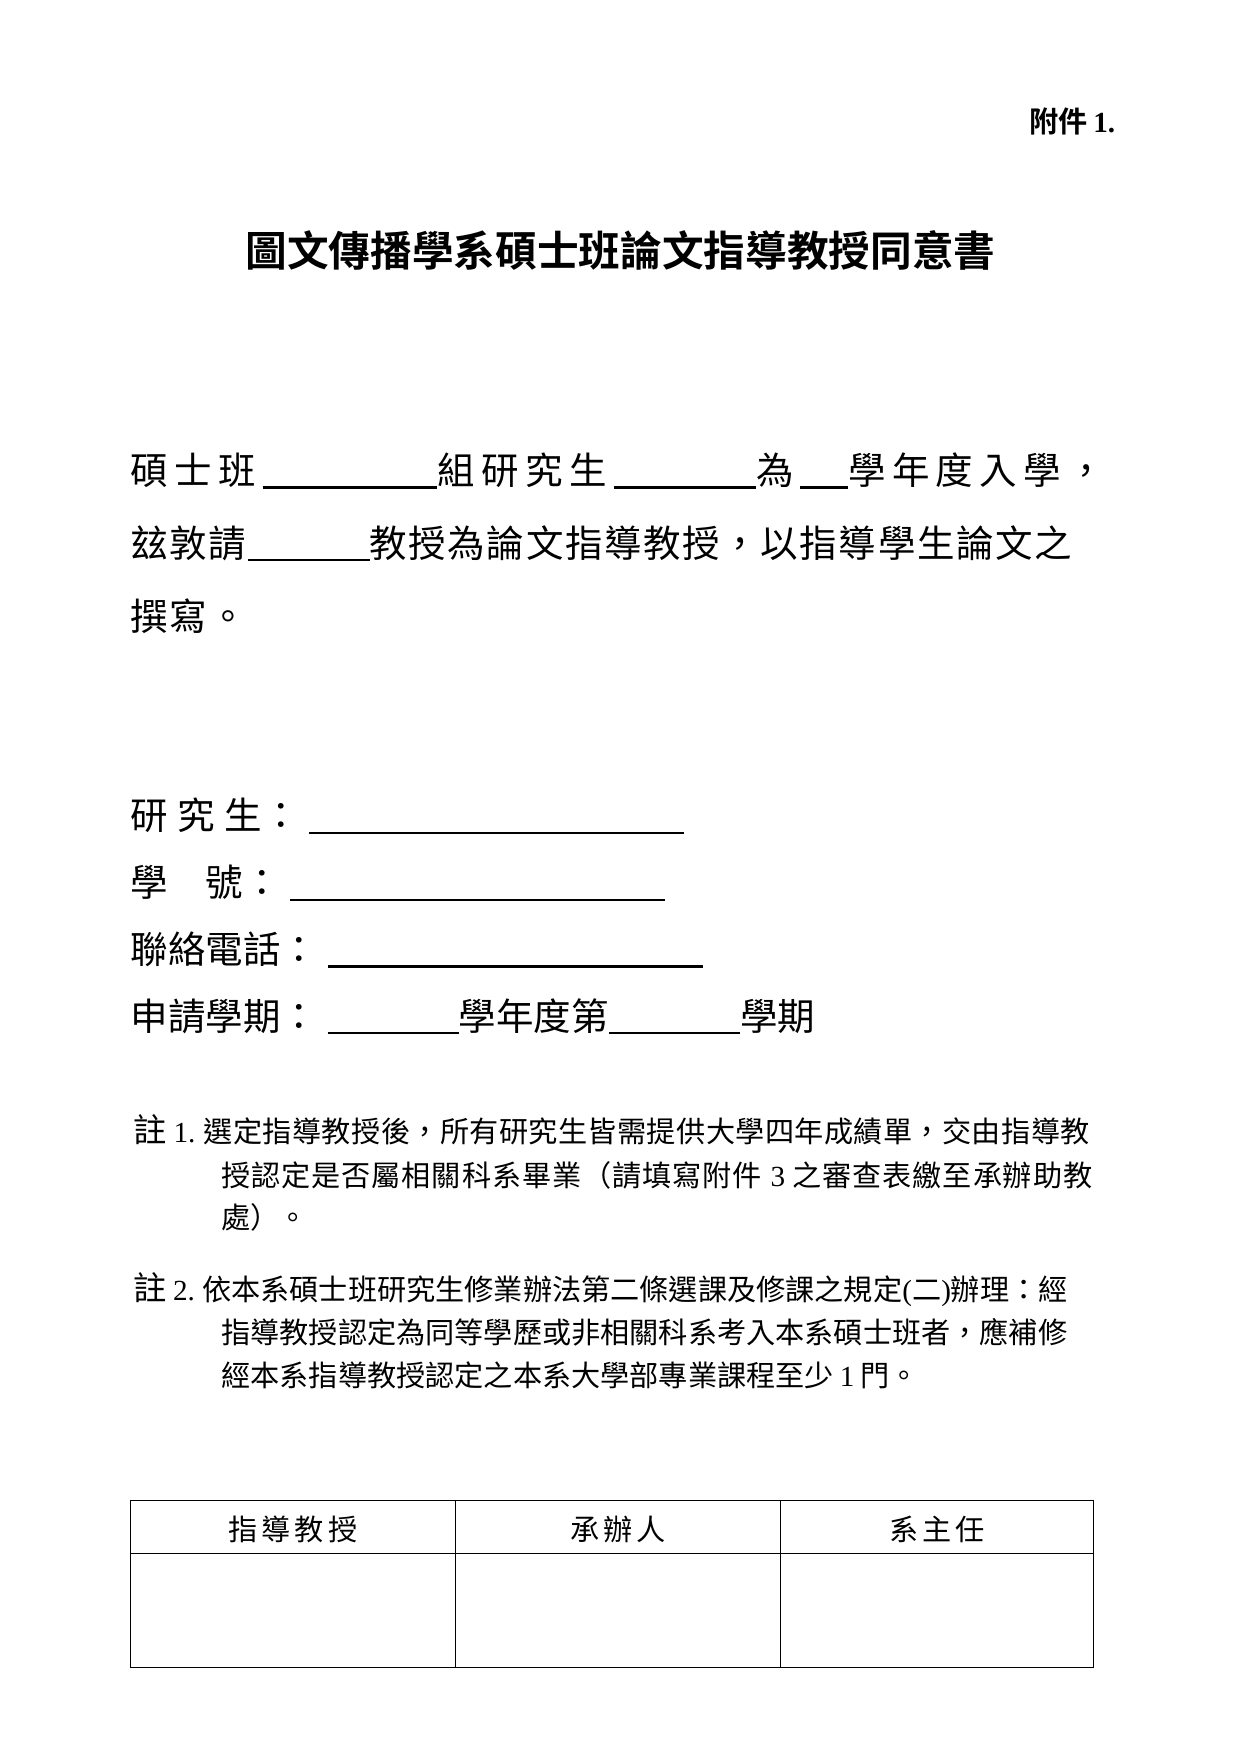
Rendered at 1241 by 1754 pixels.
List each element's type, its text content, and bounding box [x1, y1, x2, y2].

text 附件1. [118, 99, 1122, 141]
text 圖文傳播學系碩士班論文指導教授同意書 [118, 218, 1122, 278]
table_header 指導教授 [131, 1501, 455, 1553]
text 註1. 選定指導教授後，所有研究生皆需提供大學四年成績單，交由指導教授認定是否屬相關科系畢業（請填寫附件3之審查表繳至承辦助教處）。 [133, 1104, 1093, 1237]
table_header 承辦人 [456, 1501, 780, 1553]
text 學 號： [131, 853, 1093, 907]
text 研 究 生： [131, 786, 1093, 840]
table_cell [456, 1554, 780, 1667]
table_cell [131, 1554, 455, 1667]
text 註2. 依本系碩士班研究生修業辦法第二條選課及修課之規定(二)辦理：經指導教授認定為同等學歷或非相關科系考入本系碩士班者，應補修經本系指導教授認定之本系大學部專業課程至少1門。 [133, 1262, 1093, 1395]
table_header 系主任 [781, 1501, 1093, 1553]
text 碩士班 組研究生 為 學年度入學， [130, 422, 1106, 495]
text 聯絡電話： [131, 920, 1093, 974]
text 申請學期： 學年度第 學期 [130, 986, 1122, 1041]
text 玆敦請 教授為論文指導教授，以指導學生論文之撰寫。 [130, 495, 1106, 641]
table_cell [781, 1554, 1093, 1667]
